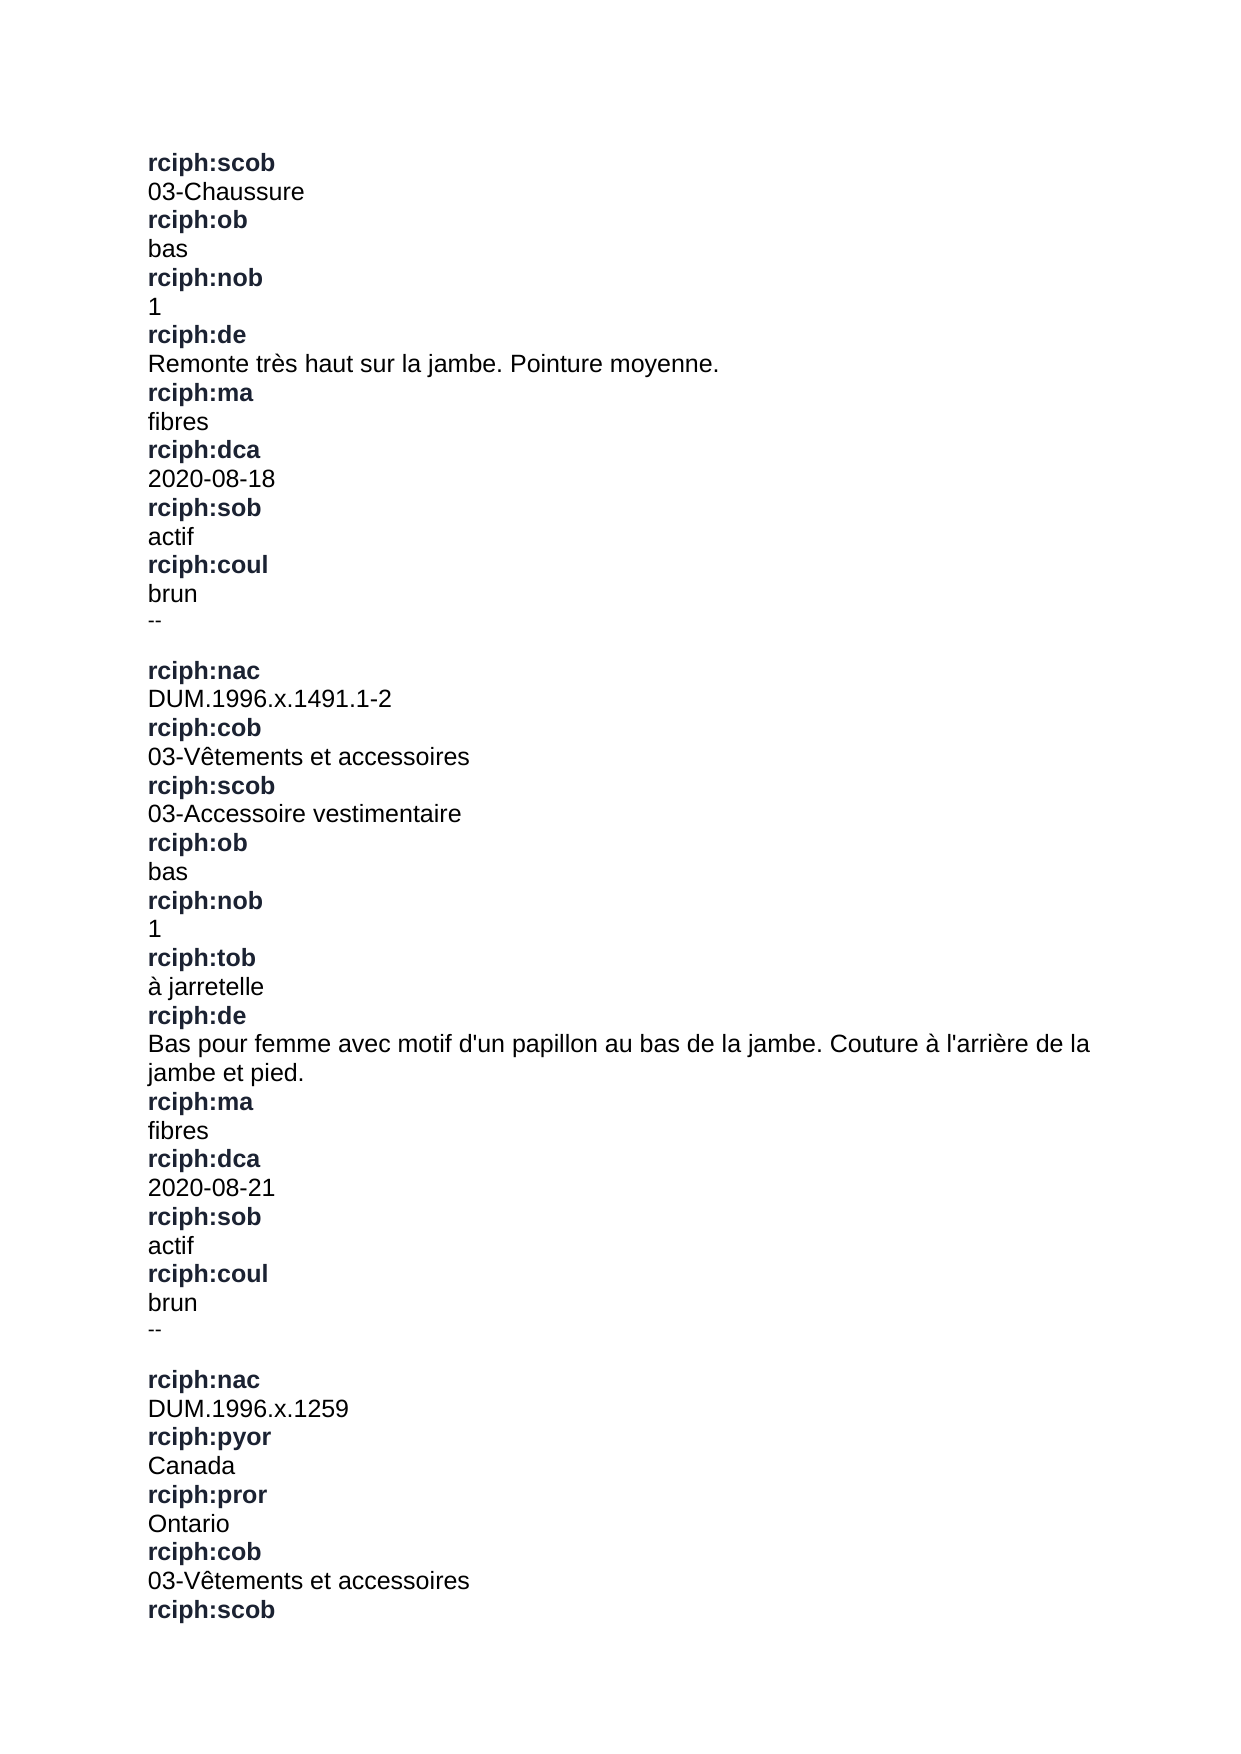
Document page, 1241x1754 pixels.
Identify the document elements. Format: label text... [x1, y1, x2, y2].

text fibres [148, 1116, 1092, 1144]
text rciph:pyor [148, 1422, 1092, 1451]
text Remonte très haut sur la jambe. Pointure moyenne. [148, 349, 1092, 378]
text 2020-08-21 [148, 1173, 1092, 1202]
text 1 [148, 914, 1092, 943]
text rciph:coul [148, 1259, 1092, 1288]
text rciph:ob [148, 205, 1092, 234]
text rciph:scob [148, 771, 1092, 799]
text actif [148, 521, 1092, 550]
text brun [148, 1288, 1092, 1317]
text 2020-08-18 [148, 464, 1092, 493]
text rciph:scob [148, 1595, 1092, 1623]
text rciph:coul [148, 550, 1092, 579]
text rciph:sob [148, 1202, 1092, 1231]
text Ontario [148, 1508, 1092, 1537]
text actif [148, 1231, 1092, 1259]
text rciph:tob [148, 943, 1092, 972]
text rciph:de [148, 320, 1092, 349]
text rciph:ob [148, 828, 1092, 857]
text rciph:nob [148, 263, 1092, 291]
text rciph:dca [148, 1144, 1092, 1173]
text Bas pour femme avec motif d'un papillon au bas de la jambe. Couture à l'arrière de la jambe et pied. [148, 1029, 1092, 1087]
text rciph:ma [148, 1087, 1092, 1116]
text 03-Vêtements et accessoires [148, 742, 1092, 771]
text bas [148, 234, 1092, 263]
text rciph:nob [148, 886, 1092, 914]
text rciph:sob [148, 493, 1092, 521]
text bas [148, 857, 1092, 886]
text 1 [148, 291, 1092, 320]
text rciph:ma [148, 378, 1092, 406]
text rciph:dca [148, 435, 1092, 464]
text -- [148, 1317, 1092, 1341]
text brun [148, 579, 1092, 608]
text 03-Chaussure [148, 176, 1092, 205]
text 03-Accessoire vestimentaire [148, 799, 1092, 828]
text rciph:cob [148, 1537, 1092, 1566]
text rciph:nac [148, 656, 1092, 684]
text fibres [148, 406, 1092, 435]
text rciph:scob [148, 148, 1092, 176]
text rciph:pror [148, 1480, 1092, 1508]
text DUM.1996.x.1259 [148, 1393, 1092, 1422]
text DUM.1996.x.1491.1-2 [148, 684, 1092, 713]
text Canada [148, 1451, 1092, 1480]
text rciph:de [148, 1001, 1092, 1029]
text à jarretelle [148, 972, 1092, 1001]
text rciph:nac [148, 1365, 1092, 1393]
text rciph:cob [148, 713, 1092, 742]
text 03-Vêtements et accessoires [148, 1566, 1092, 1595]
text -- [148, 608, 1092, 632]
